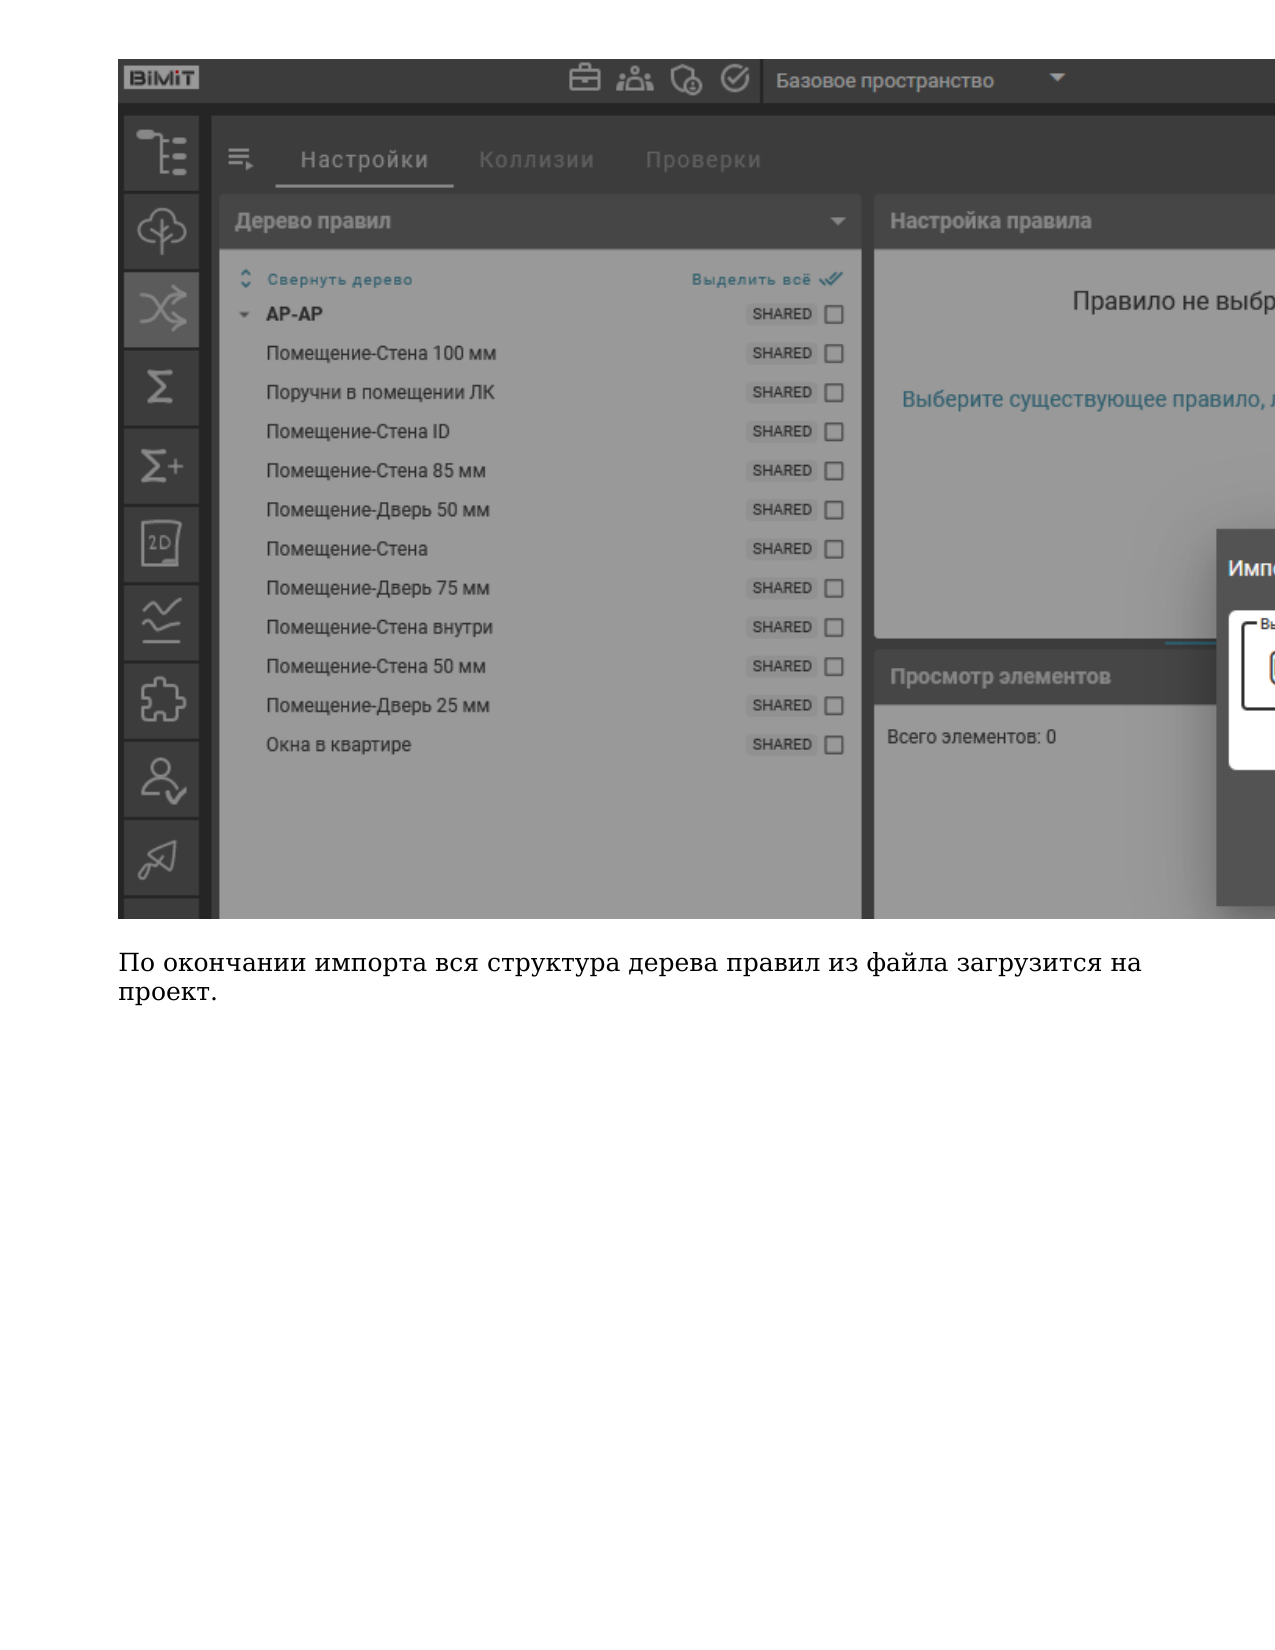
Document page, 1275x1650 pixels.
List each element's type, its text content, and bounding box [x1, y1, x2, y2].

picture [118, 59, 1275, 919]
text По окончании импорта вся структура дерева правил из файла загрузится на проект. [118, 948, 1216, 1006]
